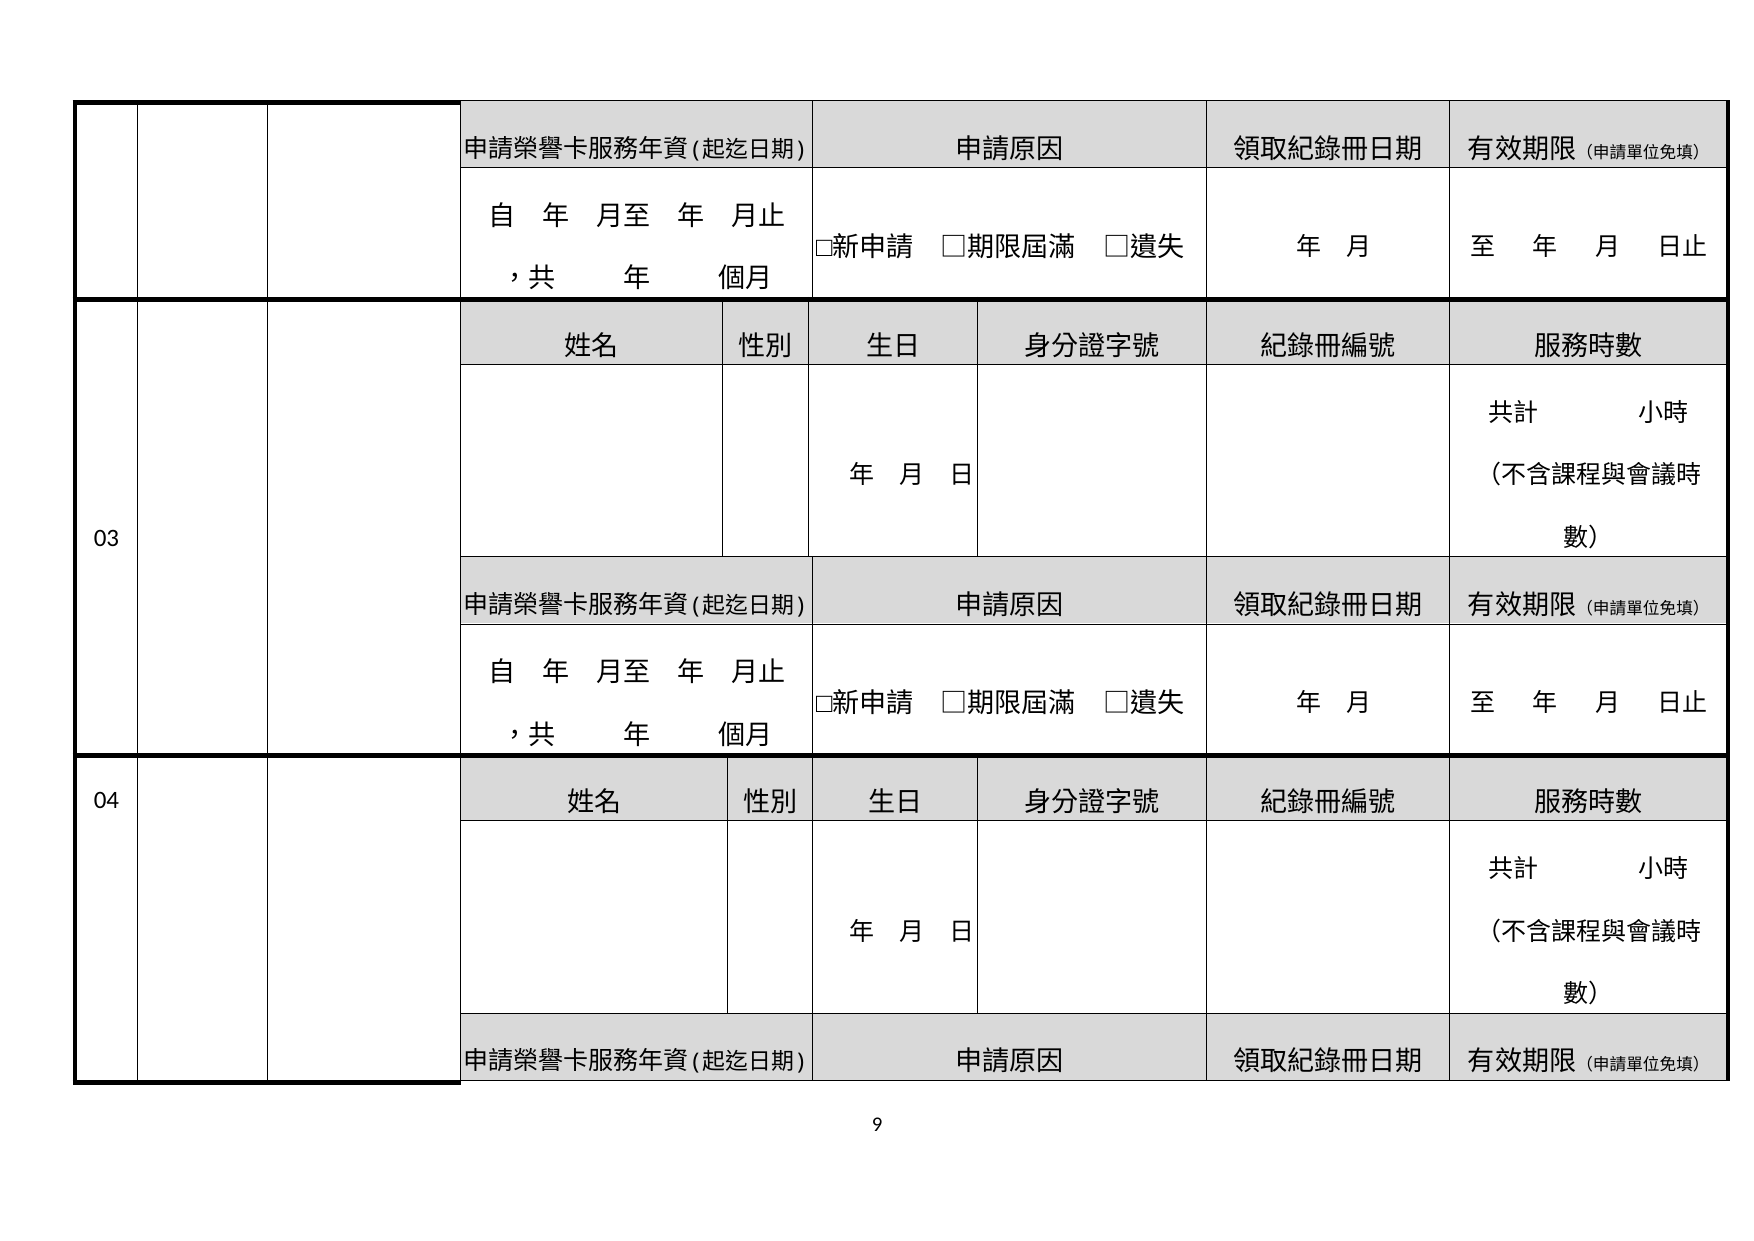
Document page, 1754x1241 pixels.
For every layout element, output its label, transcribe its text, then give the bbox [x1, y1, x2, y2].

table_cell 申請榮譽卡服務年資(起迄日期) [461, 101, 812, 167]
table_cell 自 年 月至 年 月止 ，共 年 個月 [461, 168, 812, 297]
table_cell [138, 105, 267, 297]
table_cell 有效期限（申請單位免填） [1450, 1014, 1726, 1080]
table_cell 自 年 月至 年 月止 ，共 年 個月 [461, 625, 812, 753]
table_cell 身分證字號 [978, 302, 1206, 364]
table_cell [268, 758, 460, 1080]
table_cell [723, 365, 808, 556]
table_cell 有效期限（申請單位免填） [1450, 557, 1726, 623]
table_cell 服務時數 [1450, 302, 1726, 364]
table_cell 申請榮譽卡服務年資(起迄日期) [461, 557, 812, 623]
table_cell 至 年 月 日止 [1450, 625, 1726, 753]
table_cell [461, 821, 727, 1012]
table_cell 姓名 [461, 302, 722, 364]
table_cell 有效期限（申請單位免填） [1450, 101, 1726, 167]
table_cell [138, 302, 267, 753]
table_cell 領取紀錄冊日期 [1207, 557, 1449, 623]
table_cell [77, 105, 137, 297]
table_cell 年 月 日 [813, 821, 977, 1012]
table_cell 申請原因 [813, 1014, 1206, 1080]
table_cell 姓名 [461, 758, 727, 820]
table_cell 申請原因 [813, 101, 1206, 167]
table_cell [1207, 365, 1449, 556]
table_cell [978, 365, 1206, 556]
table_cell □新申請 □期限屆滿 □遺失 [813, 625, 1206, 753]
table_cell [461, 365, 722, 556]
table_cell 領取紀錄冊日期 [1207, 101, 1449, 167]
table_cell [728, 821, 812, 1012]
table_cell 性別 [728, 758, 812, 820]
table_cell 性別 [723, 302, 808, 364]
table_cell 年 月 [1207, 625, 1449, 753]
table_cell [268, 105, 460, 297]
table_cell 至 年 月 日止 [1450, 168, 1726, 297]
table_cell [268, 302, 460, 753]
table_cell 領取紀錄冊日期 [1207, 1014, 1449, 1080]
table_cell 紀錄冊編號 [1207, 758, 1449, 820]
table_cell □新申請 □期限屆滿 □遺失 [813, 168, 1206, 297]
table_cell [138, 758, 267, 1080]
table_cell 申請榮譽卡服務年資(起迄日期) [461, 1014, 812, 1080]
table_cell 申請原因 [813, 557, 1206, 623]
table_cell 03 [77, 302, 137, 753]
table_cell 身分證字號 [978, 758, 1206, 820]
table_cell 04 [77, 758, 137, 1080]
table_cell 年 月 [1207, 168, 1449, 297]
table_cell 紀錄冊編號 [1207, 302, 1449, 364]
table_cell [1207, 821, 1449, 1012]
table_cell 生日 [813, 758, 977, 820]
table_cell 生日 [809, 302, 977, 364]
table_cell [978, 821, 1206, 1012]
table_cell 服務時數 [1450, 758, 1726, 820]
table_cell 共計 小時 （不含課程與會議時數） [1450, 821, 1726, 1012]
table_cell 年 月 日 [809, 365, 977, 556]
table_cell 共計 小時 （不含課程與會議時數） [1450, 365, 1726, 556]
